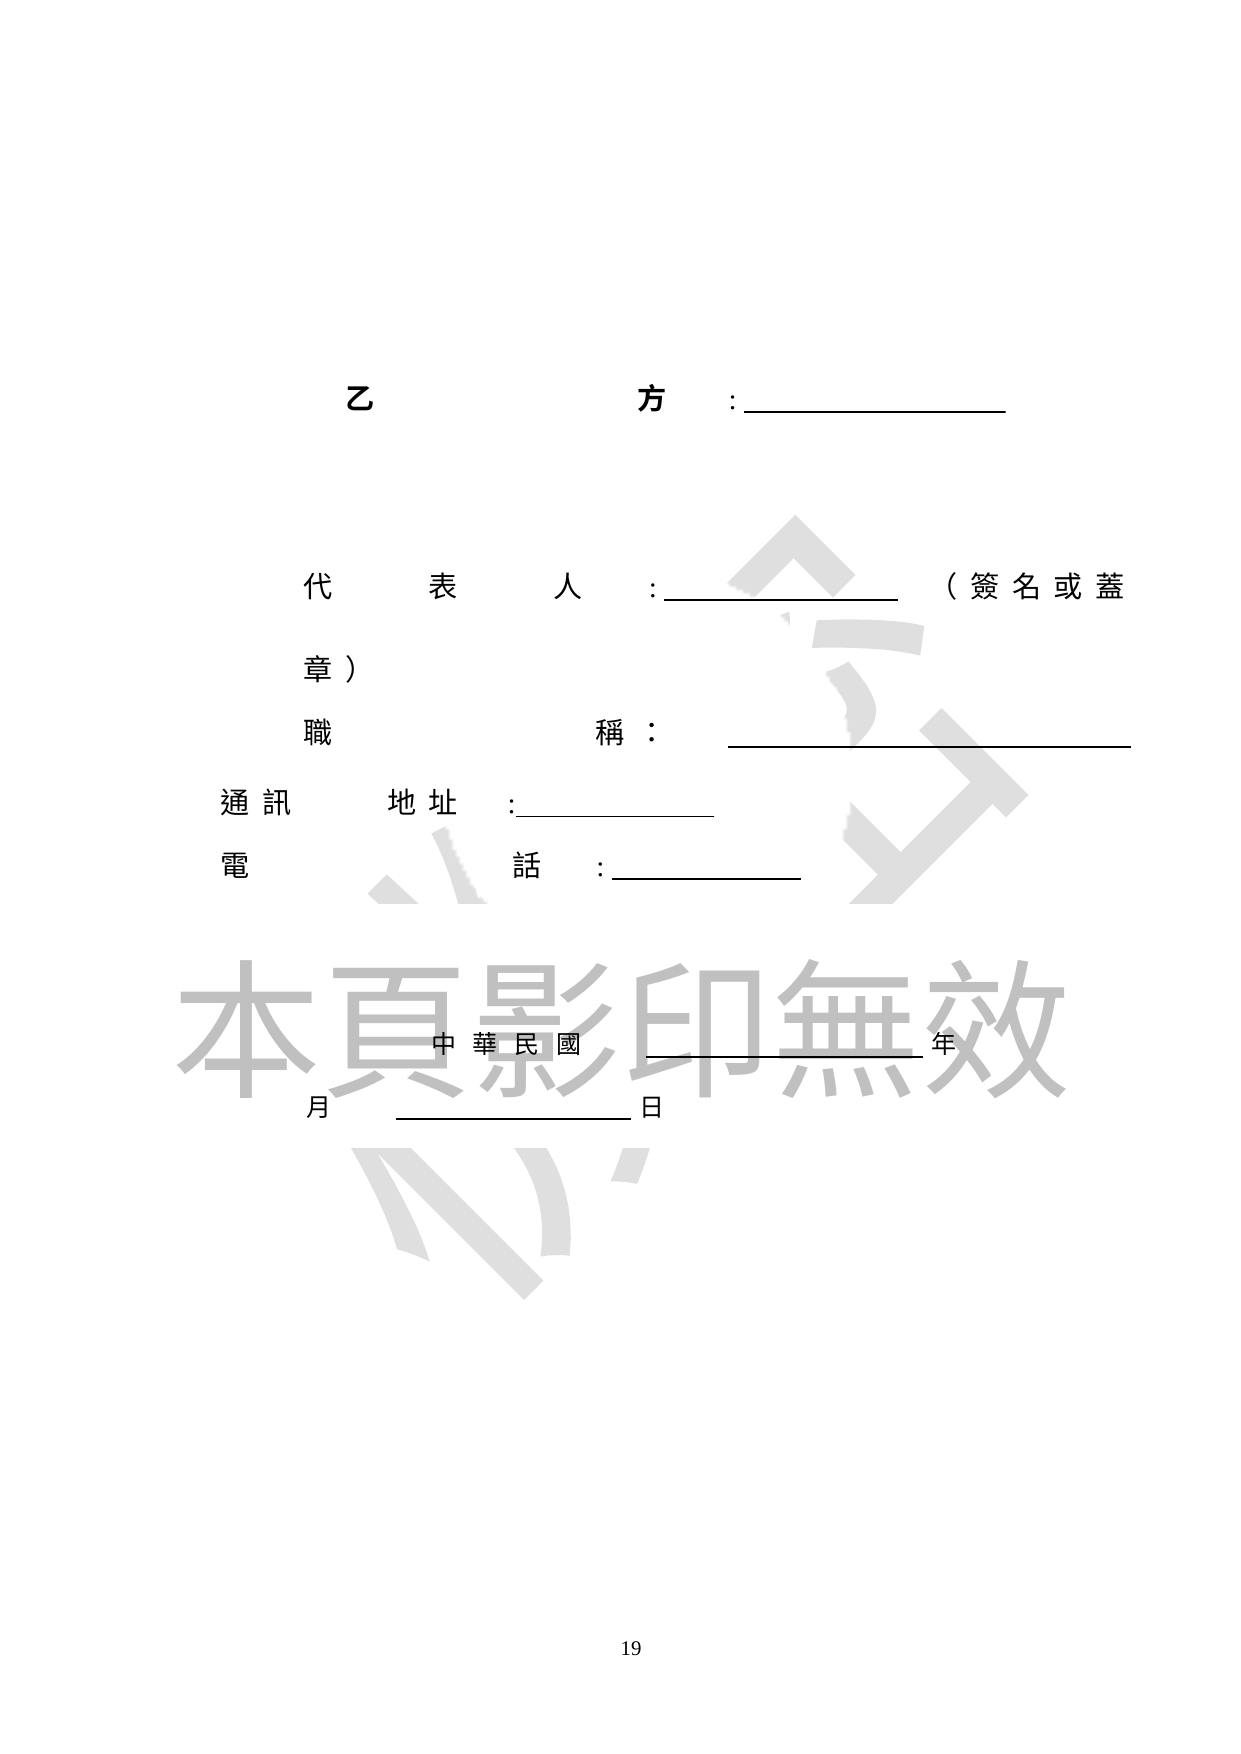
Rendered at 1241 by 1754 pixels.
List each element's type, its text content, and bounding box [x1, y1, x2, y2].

text 通訊 地址 : [986, 751, 1131, 814]
text 電 話 : [830, 841, 877, 876]
text 通訊 地址 : [131, 751, 441, 814]
text 乙 方 : [131, 314, 1131, 439]
text 電 話 : [131, 814, 449, 876]
text 通訊 地址 : [852, 751, 969, 814]
text 代 表 人 : （簽名或蓋章） 職 稱： [264, 501, 1131, 751]
text 電 話 : [864, 814, 937, 851]
text 通訊 地址 : [984, 805, 1001, 814]
text 本頁影印無效 [18, 912, 1225, 1129]
text 電 話 : [922, 814, 1131, 876]
